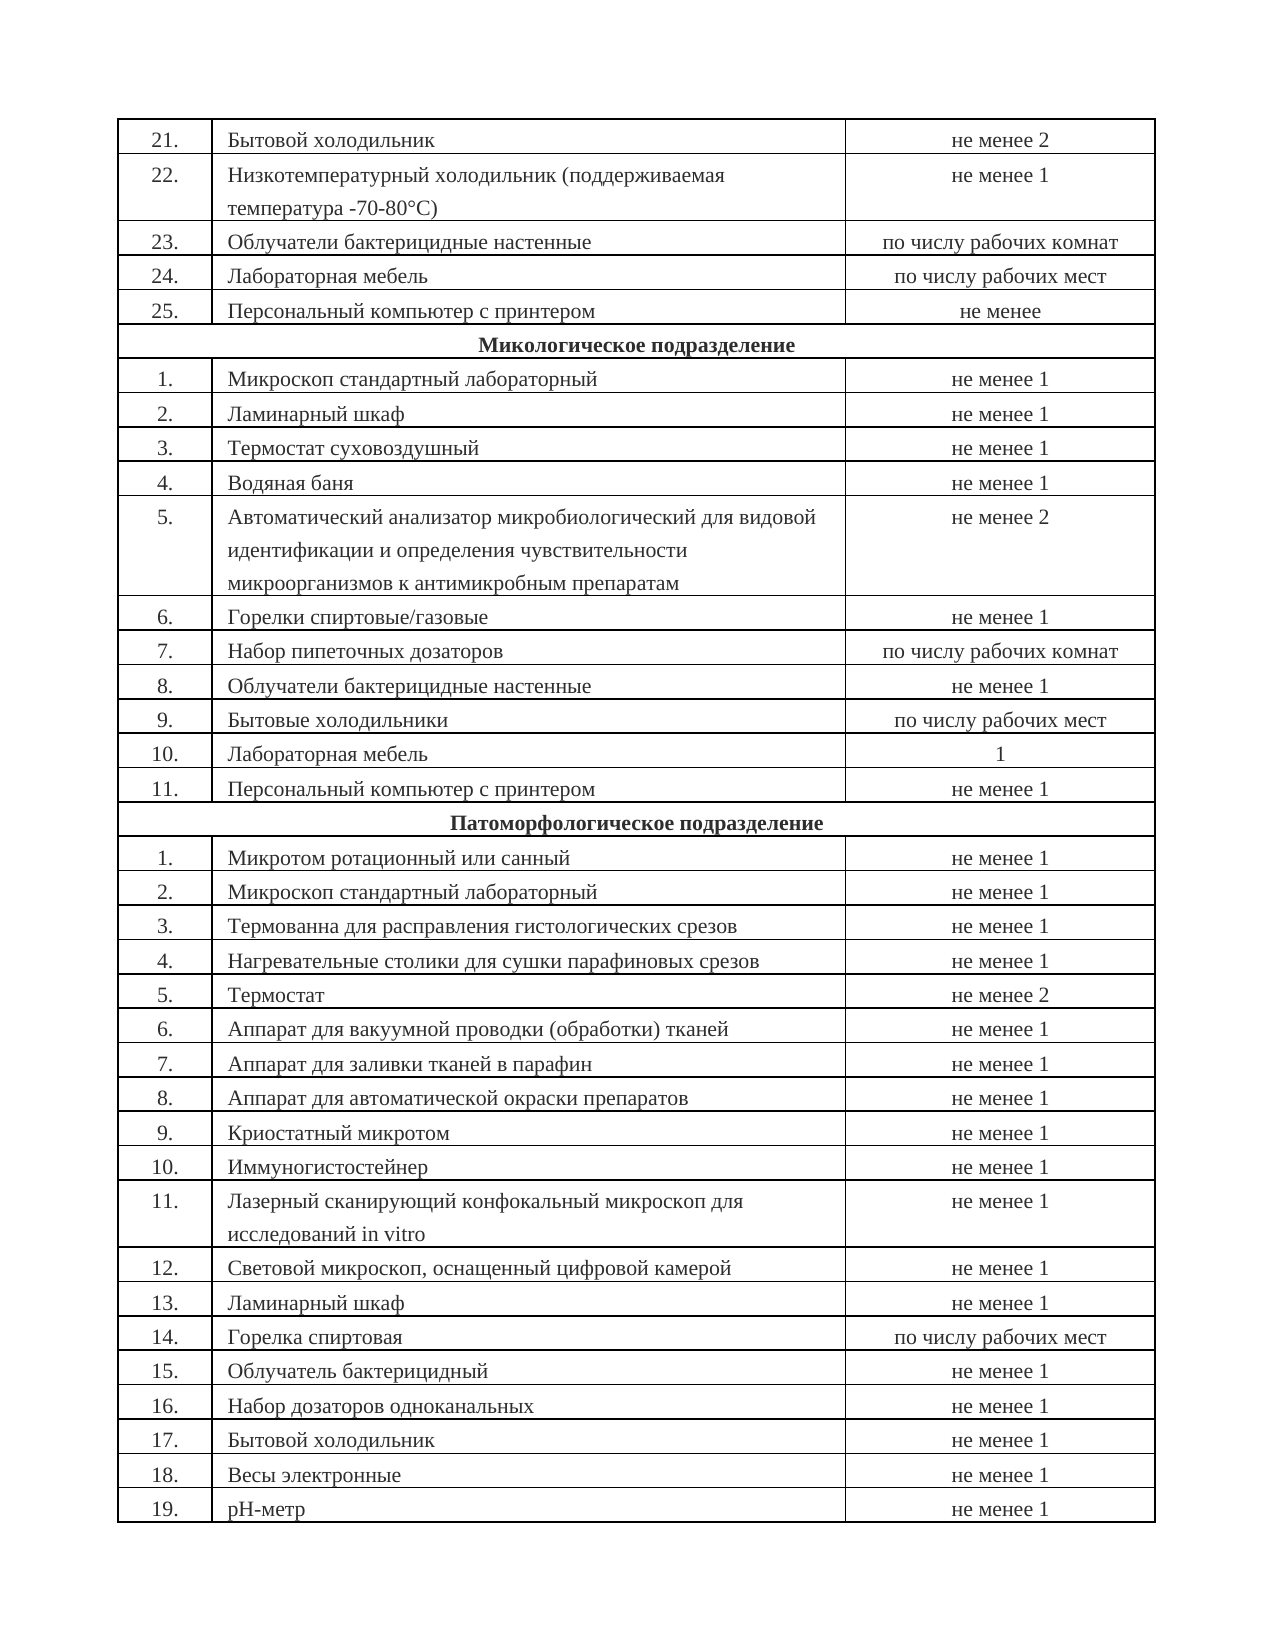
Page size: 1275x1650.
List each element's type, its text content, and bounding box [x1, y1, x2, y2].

table_cell не менее 1 [846, 1181, 1154, 1246]
table_cell Лабораторная мебель [213, 734, 845, 767]
table_cell 22. [119, 154, 211, 220]
table_cell Световой микроскоп, оснащенный цифровой камерой [213, 1248, 845, 1281]
table_cell Термостат суховоздушный [213, 428, 845, 460]
table_cell 25. [119, 290, 211, 323]
table_cell не менее 2 [846, 975, 1154, 1007]
table_cell Патоморфологическое подразделение [119, 803, 1154, 835]
table_cell 3. [119, 906, 211, 938]
table_cell не менее 1 [846, 1351, 1154, 1384]
table_cell не менее [846, 290, 1154, 323]
table_cell Облучатели бактерицидные настенные [213, 221, 845, 254]
table_cell Ламинарный шкаф [213, 393, 845, 426]
table_cell 10. [119, 734, 211, 767]
table_cell 19. [119, 1488, 211, 1521]
table_cell 23. [119, 221, 211, 254]
table_cell рН-метр [213, 1488, 845, 1521]
table_cell 21. [119, 120, 211, 152]
table_cell Ламинарный шкаф [213, 1282, 845, 1315]
table_cell не менее 1 [846, 428, 1154, 460]
table_cell Бытовой холодильник [213, 1420, 845, 1452]
table_cell Автоматический анализатор микробиологический для видовой идентификации и определения чувствительности микроорганизмов к антимикробным препаратам [213, 496, 845, 595]
table_cell Иммуногистостейнер [213, 1146, 845, 1179]
table_cell Нагревательные столики для сушки парафиновых срезов [213, 940, 845, 973]
table_cell 8. [119, 665, 211, 698]
table_cell 13. [119, 1282, 211, 1315]
table_cell 5. [119, 496, 211, 595]
table_cell 17. [119, 1420, 211, 1452]
table_cell не менее 1 [846, 665, 1154, 698]
table_cell 11. [119, 768, 211, 801]
table_cell не менее 1 [846, 940, 1154, 973]
table_cell 10. [119, 1146, 211, 1179]
table_cell не менее 1 [846, 462, 1154, 495]
table_cell 8. [119, 1078, 211, 1110]
table_cell Весы электронные [213, 1454, 845, 1487]
table_cell по числу рабочих комнат [846, 221, 1154, 254]
table_cell Низкотемпературный холодильник (поддерживаемая температура -70-80°С) [213, 154, 845, 220]
table_cell не менее 1 [846, 596, 1154, 629]
table_cell 1 [846, 734, 1154, 767]
table_cell Аппарат для автоматической окраски препаратов [213, 1078, 845, 1110]
table_cell 3. [119, 428, 211, 460]
table_cell Лабораторная мебель [213, 256, 845, 288]
table_cell Облучатель бактерицидный [213, 1351, 845, 1384]
table_cell по числу рабочих мест [846, 256, 1154, 288]
table_cell Аппарат для заливки тканей в парафин [213, 1043, 845, 1076]
table_cell не менее 2 [846, 496, 1154, 595]
table_cell Горелки спиртовые/газовые [213, 596, 845, 629]
table_cell 24. [119, 256, 211, 288]
table_cell Криостатный микротом [213, 1112, 845, 1145]
table_cell Бытовой холодильник [213, 120, 845, 152]
table_cell Набор пипеточных дозаторов [213, 631, 845, 663]
table_cell Бытовые холодильники [213, 700, 845, 732]
table_cell не менее 1 [846, 1385, 1154, 1418]
table_cell Микологическое подразделение [119, 325, 1154, 357]
table_cell Термостат [213, 975, 845, 1007]
table_cell 6. [119, 1009, 211, 1042]
table_cell 6. [119, 596, 211, 629]
table_cell не менее 1 [846, 1009, 1154, 1042]
table_cell 2. [119, 393, 211, 426]
table_cell не менее 1 [846, 1112, 1154, 1145]
table_cell 15. [119, 1351, 211, 1384]
table_cell не менее 1 [846, 837, 1154, 870]
table_cell не менее 1 [846, 359, 1154, 392]
table_cell Облучатели бактерицидные настенные [213, 665, 845, 698]
table_cell Персональный компьютер с принтером [213, 290, 845, 323]
table_cell 5. [119, 975, 211, 1007]
table_cell Лазерный сканирующий конфокальный микроскоп для исследований in vitro [213, 1181, 845, 1246]
table_cell не менее 1 [846, 393, 1154, 426]
table_cell не менее 1 [846, 1248, 1154, 1281]
table_cell не менее 2 [846, 120, 1154, 152]
table_cell 1. [119, 837, 211, 870]
table_cell 7. [119, 1043, 211, 1076]
table_cell Набор дозаторов одноканальных [213, 1385, 845, 1418]
table_cell 16. [119, 1385, 211, 1418]
table_cell Микроскоп стандартный лабораторный [213, 359, 845, 392]
table_cell 11. [119, 1181, 211, 1246]
table_cell Термованна для расправления гистологических срезов [213, 906, 845, 938]
table_cell 7. [119, 631, 211, 663]
table_cell 2. [119, 871, 211, 904]
table_cell по числу рабочих мест [846, 700, 1154, 732]
table_cell по числу рабочих комнат [846, 631, 1154, 663]
table_cell 4. [119, 940, 211, 973]
table_cell не менее 1 [846, 768, 1154, 801]
table_cell 9. [119, 700, 211, 732]
table_cell Горелка спиртовая [213, 1317, 845, 1349]
table_cell не менее 1 [846, 154, 1154, 220]
table_cell не менее 1 [846, 871, 1154, 904]
table_cell не менее 1 [846, 1043, 1154, 1076]
table_cell не менее 1 [846, 1488, 1154, 1521]
table_cell Аппарат для вакуумной проводки (обработки) тканей [213, 1009, 845, 1042]
table_cell 4. [119, 462, 211, 495]
table_cell 14. [119, 1317, 211, 1349]
table_cell Персональный компьютер с принтером [213, 768, 845, 801]
table_cell 12. [119, 1248, 211, 1281]
table_cell не менее 1 [846, 1146, 1154, 1179]
table_cell 9. [119, 1112, 211, 1145]
table_cell по числу рабочих мест [846, 1317, 1154, 1349]
table_cell Микротом ротационный или санный [213, 837, 845, 870]
table_cell 18. [119, 1454, 211, 1487]
table_cell не менее 1 [846, 1078, 1154, 1110]
table_cell Водяная баня [213, 462, 845, 495]
table_cell не менее 1 [846, 906, 1154, 938]
table_cell Микроскоп стандартный лабораторный [213, 871, 845, 904]
table_cell 1. [119, 359, 211, 392]
table_cell не менее 1 [846, 1420, 1154, 1452]
table_cell не менее 1 [846, 1454, 1154, 1487]
table_cell не менее 1 [846, 1282, 1154, 1315]
